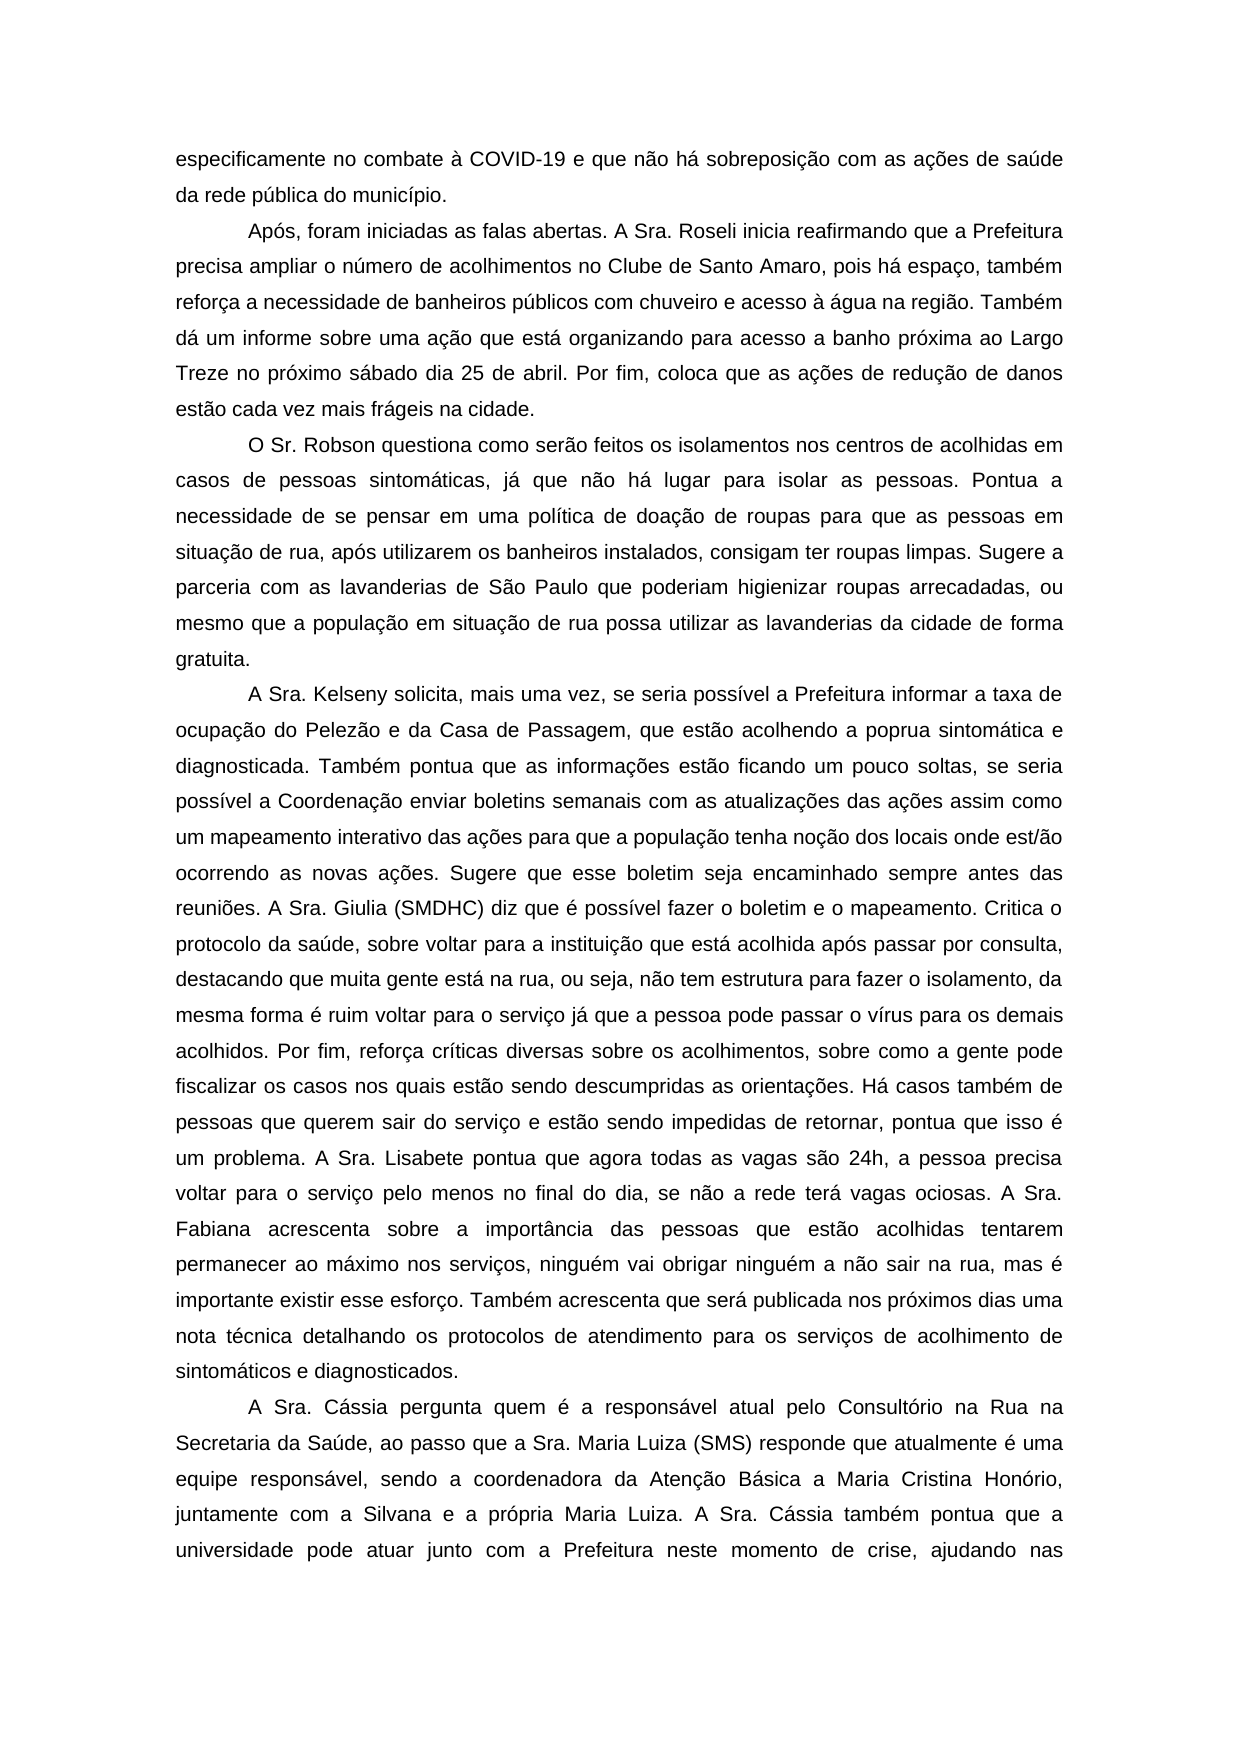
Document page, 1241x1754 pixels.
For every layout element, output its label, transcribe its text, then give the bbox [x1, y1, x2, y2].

text A Sra. Cássia pergunta quem é a responsável atual pelo Consultório na Rua na Secretaria da Saúde, ao passo que a Sra. Maria Luiza (SMS) responde que atualmente é uma equipe responsável, sendo a coordenadora da Atenção Básica a Maria Cristina Honório, juntamente com a Silvana e a própria Maria Luiza. A Sra. Cássia também pontua que a universidade pode atuar junto com a Prefeitura neste momento de crise, ajudando nas [175, 1395, 1064, 1562]
text A Sra. Kelseny solicita, mais uma vez, se seria possível a Prefeitura informar a taxa de ocupação do Pelezão e da Casa de Passagem, que estão acolhendo a poprua sintomática e diagnosticada. Também pontua que as informações estão ficando um pouco soltas, se seria possível a Coordenação enviar boletins semanais com as atualizações das ações assim como um mapeamento interativo das ações para que a população tenha noção dos locais onde est/ão ocorrendo as novas ações. Sugere que esse boletim seja encaminhado sempre antes das reuniões. A Sra. Giulia (SMDHC) diz que é possível fazer o boletim e o mapeamento. Critica o protocolo da saúde, sobre voltar para a instituição que está acolhida após passar por consulta, destacando que muita gente está na rua, ou seja, não tem estrutura para fazer o isolamento, da mesma forma é ruim voltar para o serviço já que a pessoa pode passar o vírus para os demais acolhidos. Por fim, reforça críticas diversas sobre os acolhimentos, sobre como a gente pode fiscalizar os casos nos quais estão sendo descumpridas as orientações. Há casos também de pessoas que querem sair do serviço e estão sendo impedidas de retornar, pontua que isso é um problema. A Sra. Lisabete pontua que agora todas as vagas são 24h, a pessoa precisa voltar para o serviço pelo menos no final do dia, se não a rede terá vagas ociosas. A Sra. Fabiana acrescenta sobre a importância das pessoas que estão acolhidas tentarem permanecer ao máximo nos serviços, ninguém vai obrigar ninguém a não sair na rua, mas é importante existir esse esforço. Também acrescenta que será publicada nos próximos dias uma nota técnica detalhando os protocolos de atendimento para os serviços de acolhimento de sintomáticos e diagnosticados. [175, 682, 1064, 1383]
text O Sr. Robson questiona como serão feitos os isolamentos nos centros de acolhidas em casos de pessoas sintomáticas, já que não há lugar para isolar as pessoas. Pontua a necessidade de se pensar em uma política de doação de roupas para que as pessoas em situação de rua, após utilizarem os banheiros instalados, consigam ter roupas limpas. Sugere a parceria com as lavanderias de São Paulo que poderiam higienizar roupas arrecadadas, ou mesmo que a população em situação de rua possa utilizar as lavanderias da cidade de forma gratuita. [175, 433, 1064, 670]
text Após, foram iniciadas as falas abertas. A Sra. Roseli inicia reafirmando que a Prefeitura precisa ampliar o número de acolhimentos no Clube de Santo Amaro, pois há espaço, também reforça a necessidade de banheiros públicos com chuveiro e acesso à água na região. Também dá um informe sobre uma ação que está organizando para acesso a banho próxima ao Largo Treze no próximo sábado dia 25 de abril. Por fim, coloca que as ações de redução de danos estão cada vez mais frágeis na cidade. [175, 218, 1064, 421]
text especificamente no combate à COVID-19 e que não há sobreposição com as ações de saúde da rede pública do município. [175, 147, 1064, 207]
